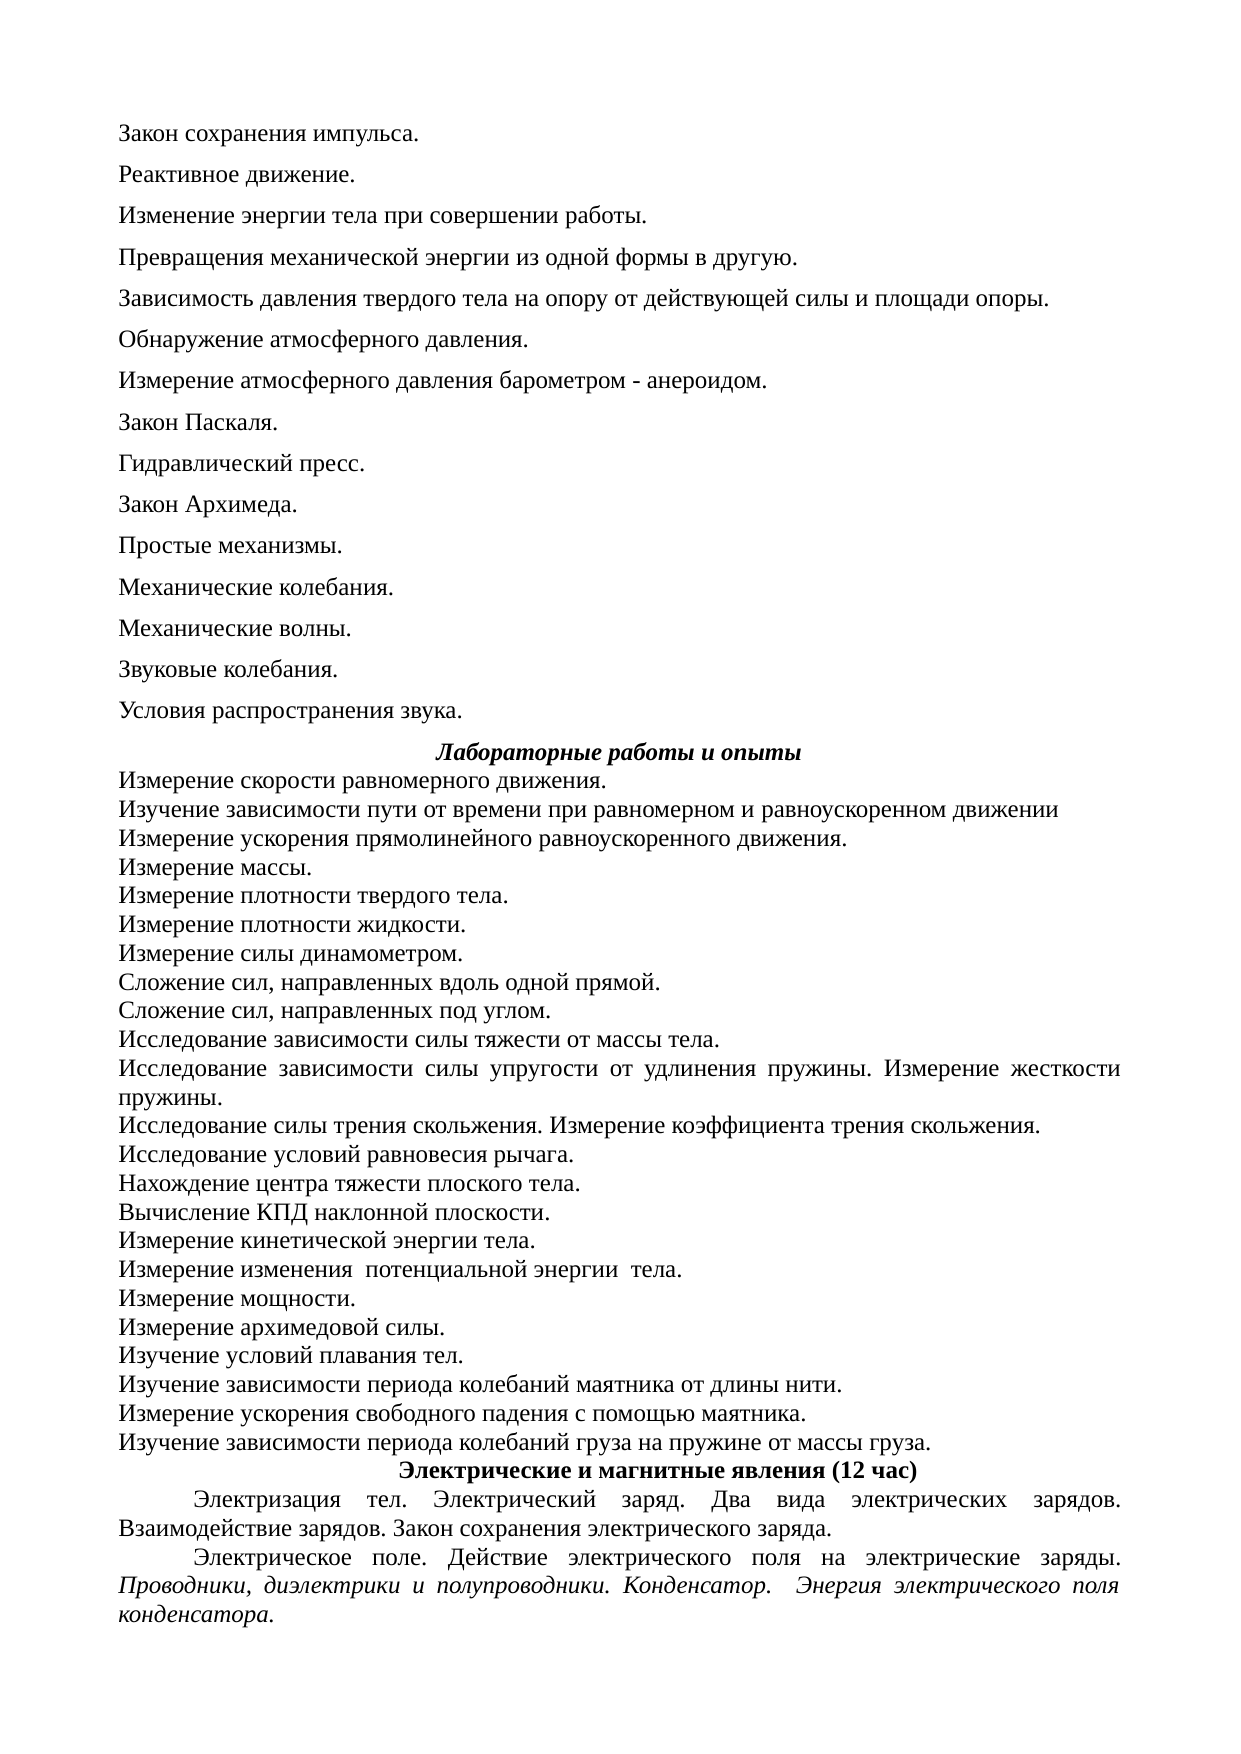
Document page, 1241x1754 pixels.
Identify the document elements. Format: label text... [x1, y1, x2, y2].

text Измерение ускорения прямолинейного равноускоренного движения. [118, 823, 1122, 852]
text Измерение изменения потенциальной энергии тела. [118, 1254, 1122, 1283]
text Электризация тел. Электрический заряд. Два вида электрических зарядов. Взаимодействие зарядов. Закон сохранения электрического заряда. [118, 1484, 1122, 1542]
text Вычисление КПД наклонной плоскости. [118, 1197, 1122, 1226]
text Закон Паскаля. [118, 407, 1122, 436]
text Изучение зависимости периода колебаний груза на пружине от массы груза. [118, 1427, 1122, 1456]
text Простые механизмы. [118, 531, 1122, 559]
text Измерение плотности жидкости. [118, 909, 1122, 938]
text Электрическое поле. Действие электрического поля на электрические заряды. Проводники, диэлектрики и полупроводники. Конденсатор. Энергия электрического поля конденсатора. [118, 1542, 1122, 1628]
text Измерение мощности. [118, 1283, 1122, 1312]
text Исследование условий равновесия рычага. [118, 1139, 1122, 1168]
text Механические волны. [118, 613, 1122, 642]
text Измерение скорости равномерного движения. [118, 766, 1122, 794]
text Изучение условий плавания тел. [118, 1341, 1122, 1369]
text Изменение энергии тела при совершении работы. [118, 201, 1122, 229]
text Сложение сил, направленных вдоль одной прямой. [118, 967, 1122, 996]
text Превращения механической энергии из одной формы в другую. [118, 242, 1122, 271]
text Измерение кинетической энергии тела. [118, 1226, 1122, 1254]
text Исследование зависимости силы упругости от удлинения пружины. Измерение жесткости пружины. [118, 1053, 1122, 1111]
text Нахождение центра тяжести плоского тела. [118, 1168, 1122, 1197]
text Закон Архимеда. [118, 489, 1122, 518]
text Измерение силы динамометром. [118, 938, 1122, 967]
text Зависимость давления твердого тела на опору от действующей силы и площади опоры. [118, 283, 1122, 312]
text Условия распространения звука. [118, 696, 1122, 724]
text Электрические и магнитные явления (12 час) [118, 1456, 1122, 1484]
text Исследование зависимости силы тяжести от массы тела. [118, 1024, 1122, 1053]
text Измерение архимедовой силы. [118, 1312, 1122, 1341]
text Измерение атмосферного давления барометром - анероидом. [118, 366, 1122, 394]
text Измерение массы. [118, 852, 1122, 881]
text Закон сохранения импульса. [118, 118, 1122, 147]
text Обнаружение атмосферного давления. [118, 324, 1122, 353]
text Изучение зависимости пути от времени при равномерном и равноускоренном движении [118, 794, 1122, 823]
text Реактивное движение. [118, 159, 1122, 188]
text Сложение сил, направленных под углом. [118, 996, 1122, 1024]
text Лабораторные работы и опыты [118, 737, 1122, 766]
text Механические колебания. [118, 572, 1122, 601]
text Измерение ускорения свободного падения с помощью маятника. [118, 1398, 1122, 1427]
text Изучение зависимости периода колебаний маятника от длины нити. [118, 1369, 1122, 1398]
text Измерение плотности твердого тела. [118, 881, 1122, 909]
text Гидравлический пресс. [118, 448, 1122, 477]
text Исследование силы трения скольжения. Измерение коэффициента трения скольжения. [118, 1111, 1122, 1139]
text Звуковые колебания. [118, 654, 1122, 683]
